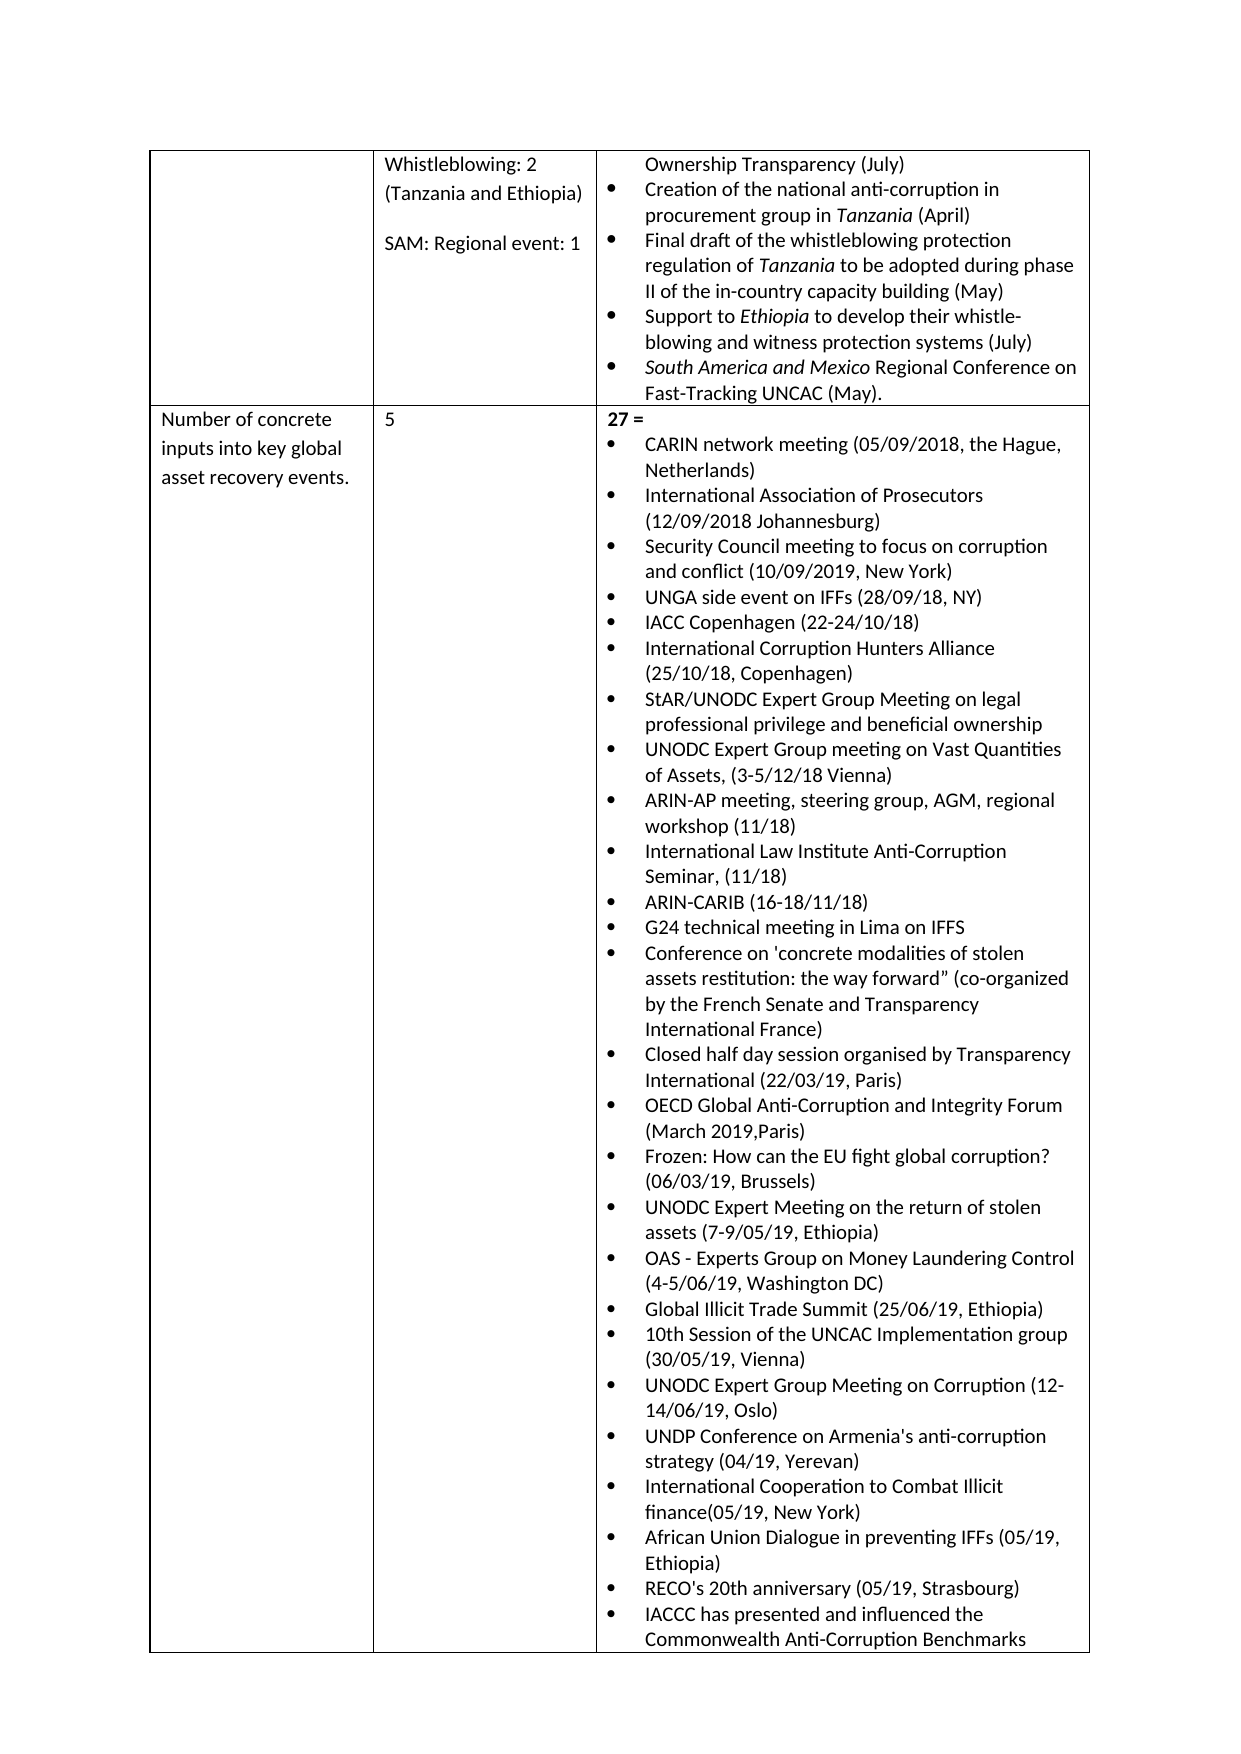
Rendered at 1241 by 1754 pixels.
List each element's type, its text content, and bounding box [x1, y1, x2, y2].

table_cell Number of concrete inputs into key global asset recovery events. [151, 406, 373, 1652]
table_cell 8= Identification of corruption risks in public procurement in rural areas in Vietnam’s central provinces and training of procurement officers to mitigate corruption risks (June). Manual on conducting corruption investigations in Cambodia developed (May). Training with state inspectorate and anti-corruption authority in Laos PDR on corruption and financial investigations (March)SE Asia Regional Workshop on Promoting Beneficial Ownership Transparency (July) Creation of the national anti-corruption in procurement group in Tanzania (April) Final draft of the whistleblowing protection regulation of Tanzania to be adopted during phase II of the in-country capacity building (May) Support to Ethiopia to develop their whistle-blowing and witness protection systems (July) South America and Mexico Regional Conference on Fast-Tracking UNCAC (May). [597, 151, 1089, 405]
table_cell 5 [374, 406, 596, 1652]
table_cell Whistleblowing: 2 (Tanzania and Ethiopia) SAM: Regional event: 1 [374, 151, 596, 405]
table_cell [151, 151, 373, 405]
table_cell 27 = CARIN network meeting (05/09/2018, the Hague, Netherlands) International Association of Prosecutors (12/09/2018 Johannesburg) Security Council meeting to focus on corruption and conflict (10/09/2019, New York) UNGA side event on IFFs (28/09/18, NY) IACC Copenhagen (22-24/10/18) International Corruption Hunters Alliance (25/10/18, Copenhagen) StAR/UNODC Expert Group Meeting on legal professional privilege and beneficial ownership UNODC Expert Group meeting on Vast Quantities of Assets, (3-5/12/18 Vienna) ARIN-AP meeting, steering group, AGM, regional workshop (11/18) International Law Institute Anti-Corruption Seminar, (11/18) ARIN-CARIB (16-18/11/18) G24 technical meeting in Lima on IFFS Conference on 'concrete modalities of stolen assets restitution: the way forward” (co-organized by the French Senate and Transparency International France) Closed half day session organised by Transparency International (22/03/19, Paris) OECD Global Anti-Corruption and Integrity Forum (March 2019,Paris) Frozen: How can the EU fight global corruption? (06/03/19, Brussels) UNODC Expert Meeting on the return of stolen assets (7-9/05/19, Ethiopia) OAS - Experts Group on Money Laundering Control (4-5/06/19, Washington DC) Global Illicit Trade Summit (25/06/19, Ethiopia) 10th Session of the UNCAC Implementation group (30/05/19, Vienna) UNODC Expert Group Meeting on Corruption (12-14/06/19, Oslo) UNDP Conference on Armenia's anti-corruption strategy (04/19, Yerevan) International Cooperation to Combat Illicit finance(05/19, New York) African Union Dialogue in preventing IFFs (05/19, Ethiopia) RECO's 20th anniversary (05/19, Strasbourg) IACCC has presented and influenced the Commonwealth Anti-Corruption Benchmarks Expert Review meeting held in London. In addition to providing technical assistance, IACCC referral for PEP grand corruption cases is now a recommendations under the Commonwealth benchmarks (May 2019) IACCC presented and provided technical assistance to the Interpol 25th Global Programme on Anti-Corruption, Financial Crime and Asset Recovery workshop for west African states held in Accra, Ghana (July 2019). [597, 406, 1089, 1652]
